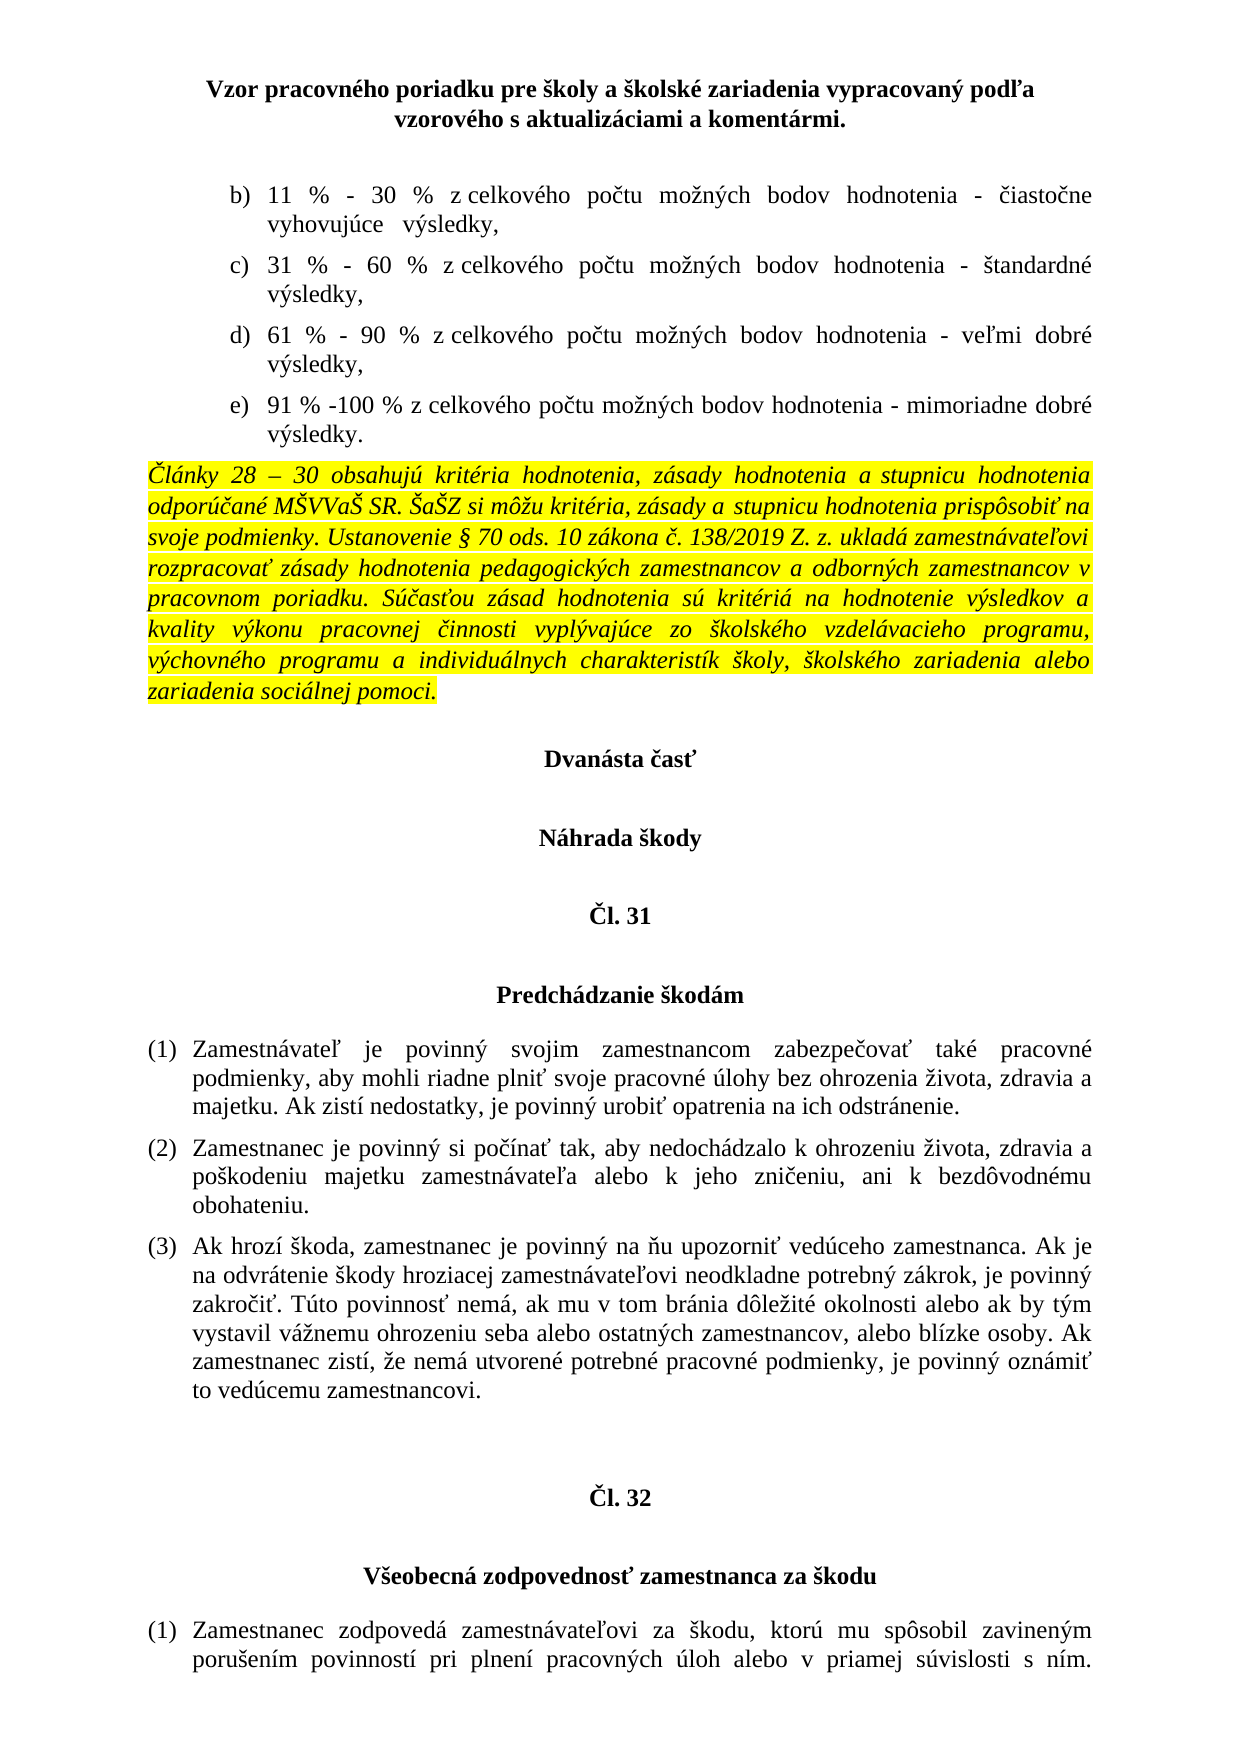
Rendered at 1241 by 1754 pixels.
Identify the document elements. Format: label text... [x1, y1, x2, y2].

subtitle Predchádzanie škodám [148, 980, 1093, 1009]
list Zamestnanec je povinný si počínať tak, aby nedochádzalo k ohrozeniu života, zdravia a poškodeniu majetku zamestnávateľa alebo k jeho zničeniu, ani k bezdôvodnému obohateniu. [148, 1133, 1093, 1219]
list Ak hrozí škoda, zamestnanec je povinný na ňu upozorniť vedúceho zamestnanca. Ak je na odvrátenie škody hroziacej zamestnávateľovi neodkladne potrebný zákrok, je povinný zakročiť. Túto povinnosť nemá, ak mu v tom bránia dôležité okolnosti alebo ak by tým vystavil vážnemu ohrozeniu seba alebo ostatných zamestnancov, alebo blízke osoby. Ak zamestnanec zistí, že nemá utvorené potrebné pracovné podmienky, je povinný oznámiť to vedúcemu zamestnancovi. [148, 1231, 1093, 1404]
list 61 % - 90 % z celkového počtu možných bodov hodnotenia - veľmi dobré výsledky, [229, 321, 1093, 378]
subtitle Dvanásta časť [148, 744, 1093, 773]
subtitle Náhrada škody [148, 823, 1093, 851]
text Články 28 – 30 obsahujú kritéria hodnotenia, zásady hodnotenia a stupnicu hodnotenia odporúčané MŠVVaŠ SR. ŠaŠZ si môžu kritéria, zásady a stupnicu hodnotenia prispôsobiť na svoje podmienky. Ustanovenie § 70 ods. 10 zákona č. 138/2019 Z. z. ukladá zamestnávateľovi rozpracovať zásady hodnotenia pedagogických zamestnancov a odborných zamestnancov v pracovnom poriadku. Súčasťou zásad hodnotenia sú kritériá na hodnotenie výsledkov a kvality výkonu pracovnej činnosti vyplývajúce zo školského vzdelávacieho programu, výchovného programu a individuálnych charakteristík školy, školského zariadenia alebo zariadenia sociálnej pomoci. [148, 461, 1093, 704]
subtitle Čl. 32 [148, 1483, 1093, 1511]
list 11 % - 30 % z celkového počtu možných bodov hodnotenia - čiastočne vyhovujúce výsledky, [229, 181, 1093, 238]
list Zamestnávateľ je povinný svojim zamestnancom zabezpečovať také pracovné podmienky, aby mohli riadne plniť svoje pracovné úlohy bez ohrozenia života, zdravia a majetku. Ak zistí nedostatky, je povinný urobiť opatrenia na ich odstránenie. [148, 1034, 1093, 1120]
subtitle Všeobecná zodpovednosť zamestnanca za škodu [148, 1561, 1093, 1590]
list Zamestnanec zodpovedá zamestnávateľovi za škodu, ktorú mu spôsobil zavineným porušením povinností pri plnení pracovných úloh alebo v priamej súvislosti s ním. [148, 1615, 1093, 1673]
list 91 % -100 % z celkového počtu možných bodov hodnotenia - mimoriadne dobré výsledky. [229, 391, 1093, 448]
subtitle Čl. 31 [148, 901, 1093, 930]
list 31 % - 60 % z celkového počtu možných bodov hodnotenia - štandardné výsledky, [229, 251, 1093, 308]
